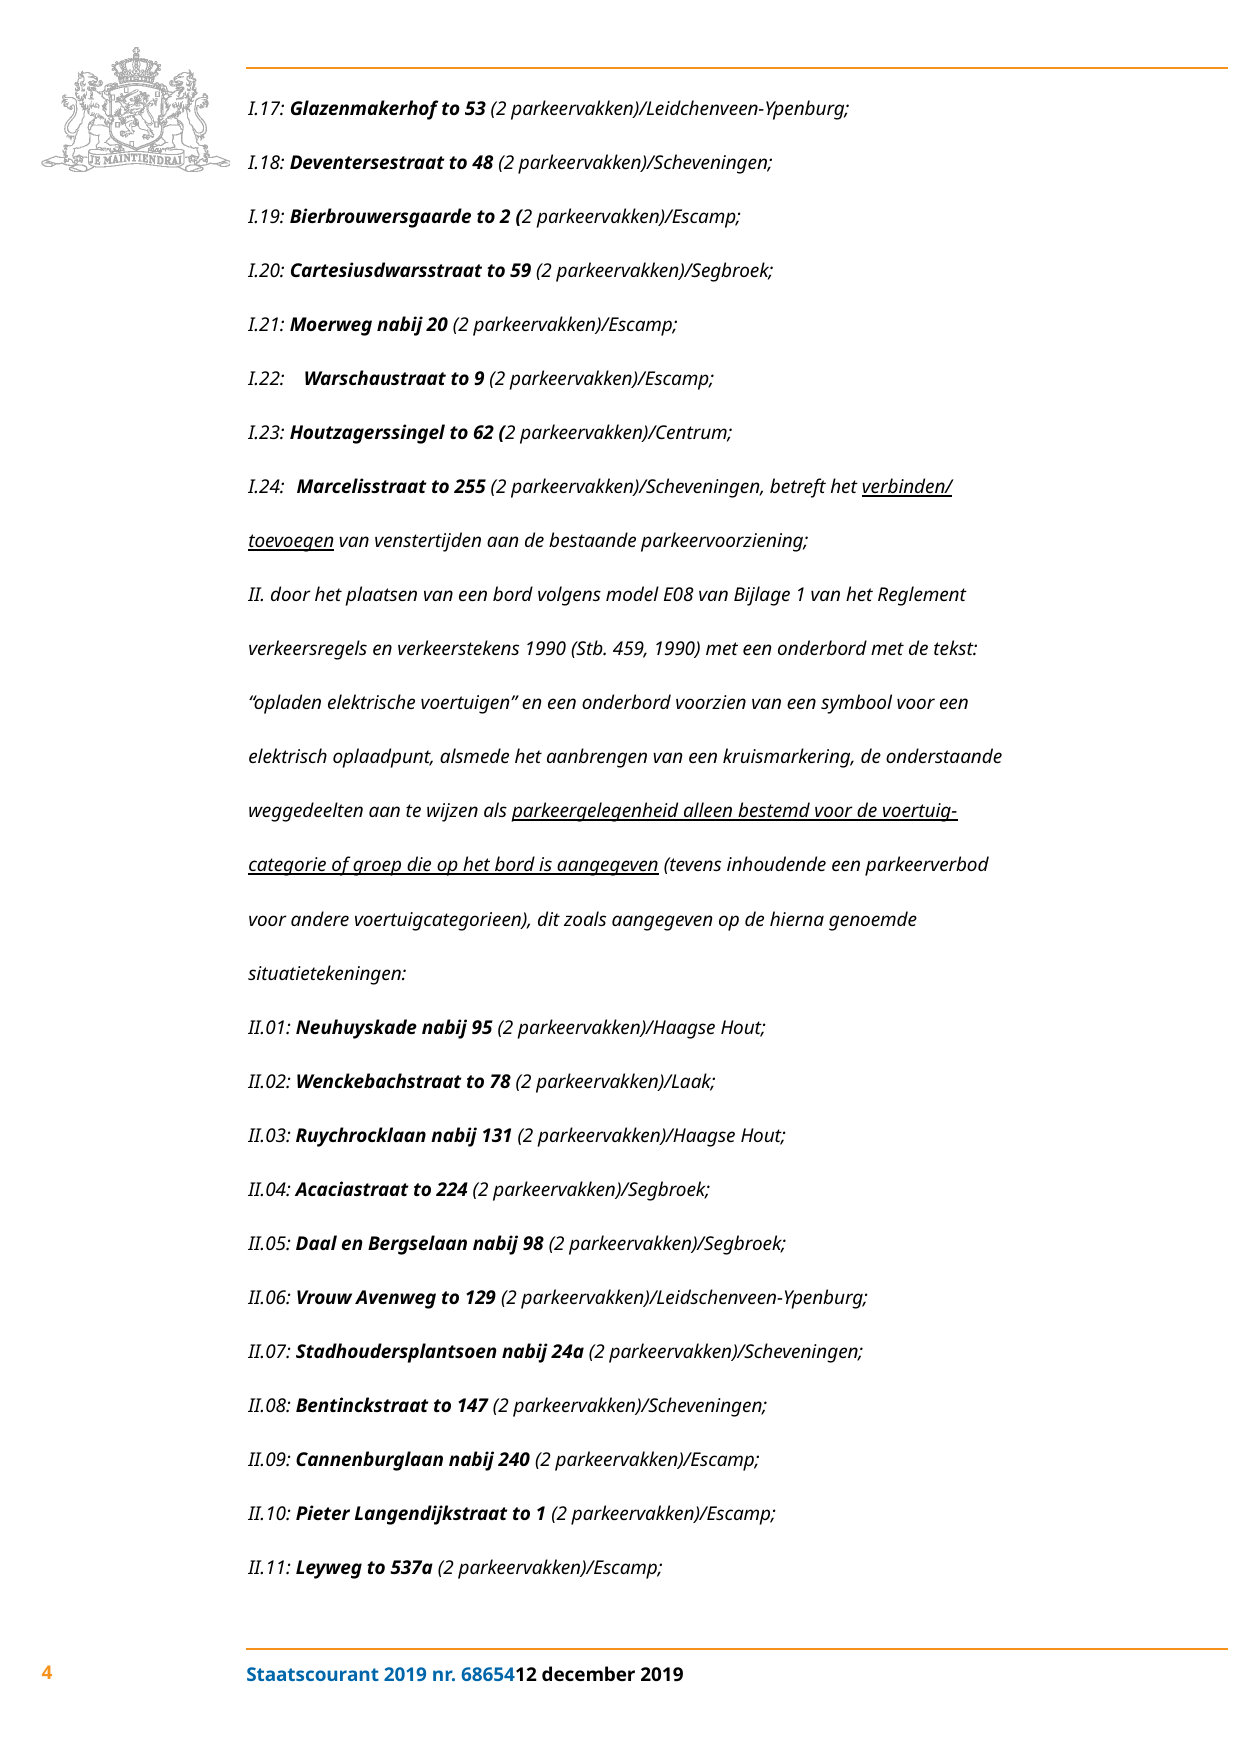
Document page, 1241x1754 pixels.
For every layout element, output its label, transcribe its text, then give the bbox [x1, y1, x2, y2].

text I.20: Cartesiusdwarsstraat to 59 (2 parkeervakken)/Segbroek; [248, 257, 1152, 283]
text I.17: Glazenmakerhof to 53 (2 parkeervakken)/Leidchenveen-Ypenburg; [248, 95, 1152, 121]
text weggedeelten aan te wijzen als parkeergelegenheid alleen bestemd voor de voertuig- [248, 798, 1152, 823]
text II.11: Leyweg to 537a (2 parkeervakken)/Escamp; [248, 1554, 1152, 1580]
text I.19: Bierbrouwersgaarde to 2 (2 parkeervakken)/Escamp; [248, 203, 1152, 229]
text II.08: Bentinckstraat to 147 (2 parkeervakken)/Scheveningen; [248, 1392, 1152, 1418]
text categorie of groep die op het bord is aangegeven (tevens inhoudende een parkeerverbod [248, 852, 1152, 877]
text verkeersregels en verkeerstekens 1990 (Stb. 459, 1990) met een onderbord met de tekst: [248, 635, 1152, 661]
text I.23: Houtzagerssingel to 62 (2 parkeervakken)/Centrum; [248, 419, 1152, 445]
text II.09: Cannenburglaan nabij 240 (2 parkeervakken)/Escamp; [248, 1446, 1152, 1472]
text toevoegen van venstertijden aan de bestaande parkeervoorziening; [248, 527, 1152, 553]
text elektrisch oplaadpunt, alsmede het aanbrengen van een kruismarkering, de onderstaande [248, 743, 1152, 769]
text “opladen elektrische voertuigen” en een onderbord voorzien van een symbool voor een [248, 689, 1152, 715]
text I.18: Deventersestraat to 48 (2 parkeervakken)/Scheveningen; [248, 149, 1152, 174]
text I.24: Marcelisstraat to 255 (2 parkeervakken)/Scheveningen, betreft het verbinden/ [248, 473, 1152, 499]
text II.06: Vrouw Avenweg to 129 (2 parkeervakken)/Leidschenveen-Ypenburg; [248, 1284, 1152, 1310]
text II.04: Acaciastraat to 224 (2 parkeervakken)/Segbroek; [248, 1176, 1152, 1202]
text voor andere voertuigcategorieen), dit zoals aangegeven op de hierna genoemde [248, 906, 1152, 931]
text situatietekeningen: [248, 960, 1152, 986]
text I.21: Moerweg nabij 20 (2 parkeervakken)/Escamp; [248, 311, 1152, 337]
text II.10: Pieter Langendijkstraat to 1 (2 parkeervakken)/Escamp; [248, 1500, 1152, 1526]
text I.22: Warschaustraat to 9 (2 parkeervakken)/Escamp; [248, 365, 1152, 391]
text II.01: Neuhuyskade nabij 95 (2 parkeervakken)/Haagse Hout; [248, 1014, 1152, 1039]
picture [41, 47, 231, 172]
text II. door het plaatsen van een bord volgens model E08 van Bijlage 1 van het Reglement [248, 581, 1152, 607]
text II.07: Stadhoudersplantsoen nabij 24a (2 parkeervakken)/Scheveningen; [248, 1338, 1152, 1364]
text II.05: Daal en Bergselaan nabij 98 (2 parkeervakken)/Segbroek; [248, 1230, 1152, 1256]
text II.03: Ruychrocklaan nabij 131 (2 parkeervakken)/Haagse Hout; [248, 1122, 1152, 1148]
text II.02: Wenckebachstraat to 78 (2 parkeervakken)/Laak; [248, 1068, 1152, 1094]
